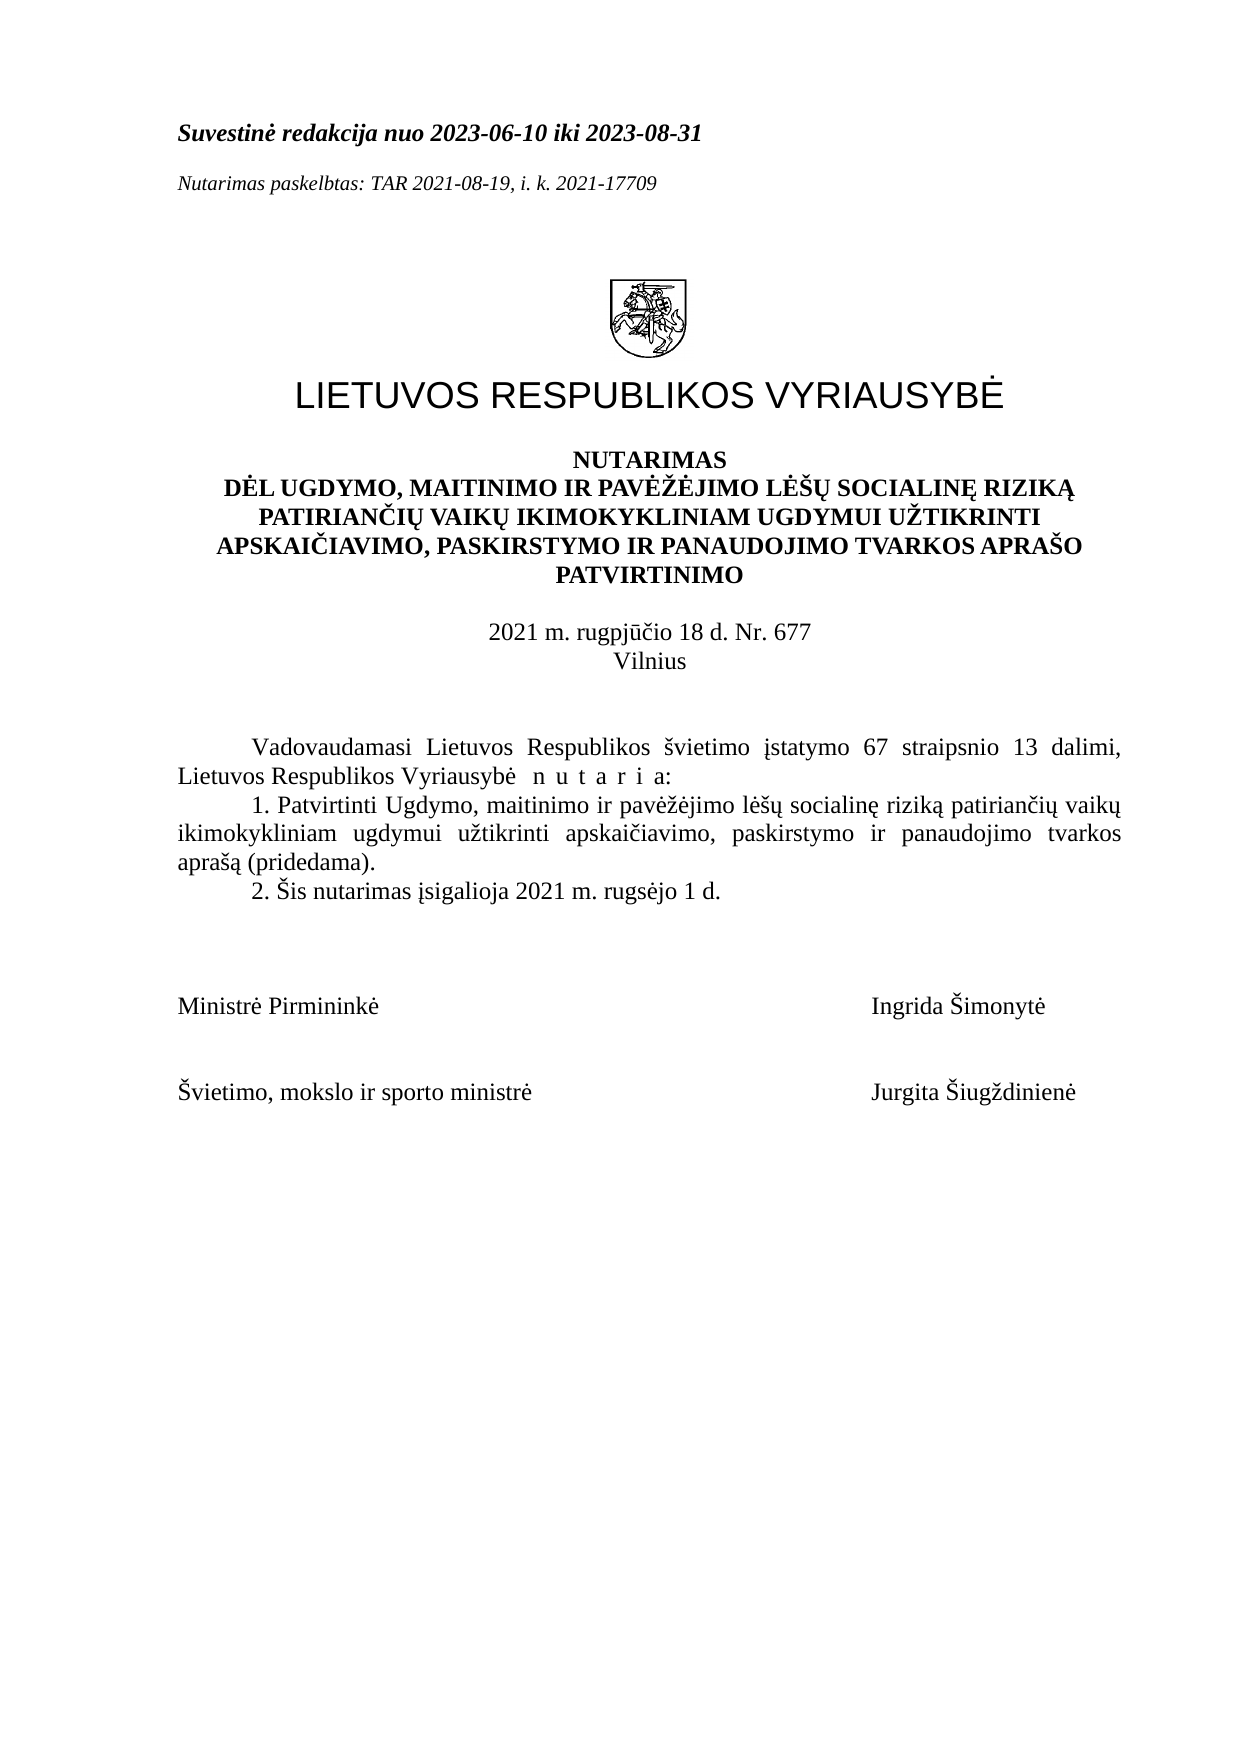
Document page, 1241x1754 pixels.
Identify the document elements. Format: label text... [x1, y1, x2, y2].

text Lietuvos Respublikos Vyriausybė [177, 373, 1122, 416]
text Nutarimas paskelbtas: TAR 2021-08-19, i. k. 2021-17709 [177, 171, 1122, 195]
text Ministrė Pirmininkė Ingrida Šimonytė [177, 991, 1122, 1020]
text Suvestinė redakcija nuo 2023-06-10 iki 2023-08-31 [177, 118, 1122, 147]
text 2021 m. rugpjūčio 18 d. Nr. 677 [177, 617, 1122, 646]
text 2. Šis nutarimas įsigalioja 2021 m. rugsėjo 1 d. [177, 876, 1122, 905]
text Vadovaudamasi Lietuvos Respublikos švietimo įstatymo 67 straipsnio 13 dalimi, Lietuvos Respublikos Vyriausybė nutaria: [177, 732, 1122, 790]
text Vilnius [177, 646, 1122, 675]
text Švietimo, mokslo ir sporto ministrė Jurgita Šiugždinienė [177, 1077, 1122, 1106]
text Dėl UGDYMO, MAITINIMO IR PAVĖŽĖJIMO LĖŠŲ SOCIALINĘ RIZIKĄ PATIRIANČIŲ VAIKŲ IKIMOKYKLINIAM UGDYMUI UŽTIKRINTI APSKAIČIAVIMO, PASKIRSTYMO IR PANAUDOJIMO TVARKOS APRAŠO patvirtinimo [177, 473, 1122, 588]
text nutarimas [177, 445, 1122, 473]
text 1. Patvirtinti Ugdymo, maitinimo ir pavėžėjimo lėšų socialinę riziką patiriančių vaikų ikimokykliniam ugdymui užtikrinti apskaičiavimo, paskirstymo ir panaudojimo tvarkos aprašą (pridedama). [177, 790, 1122, 876]
